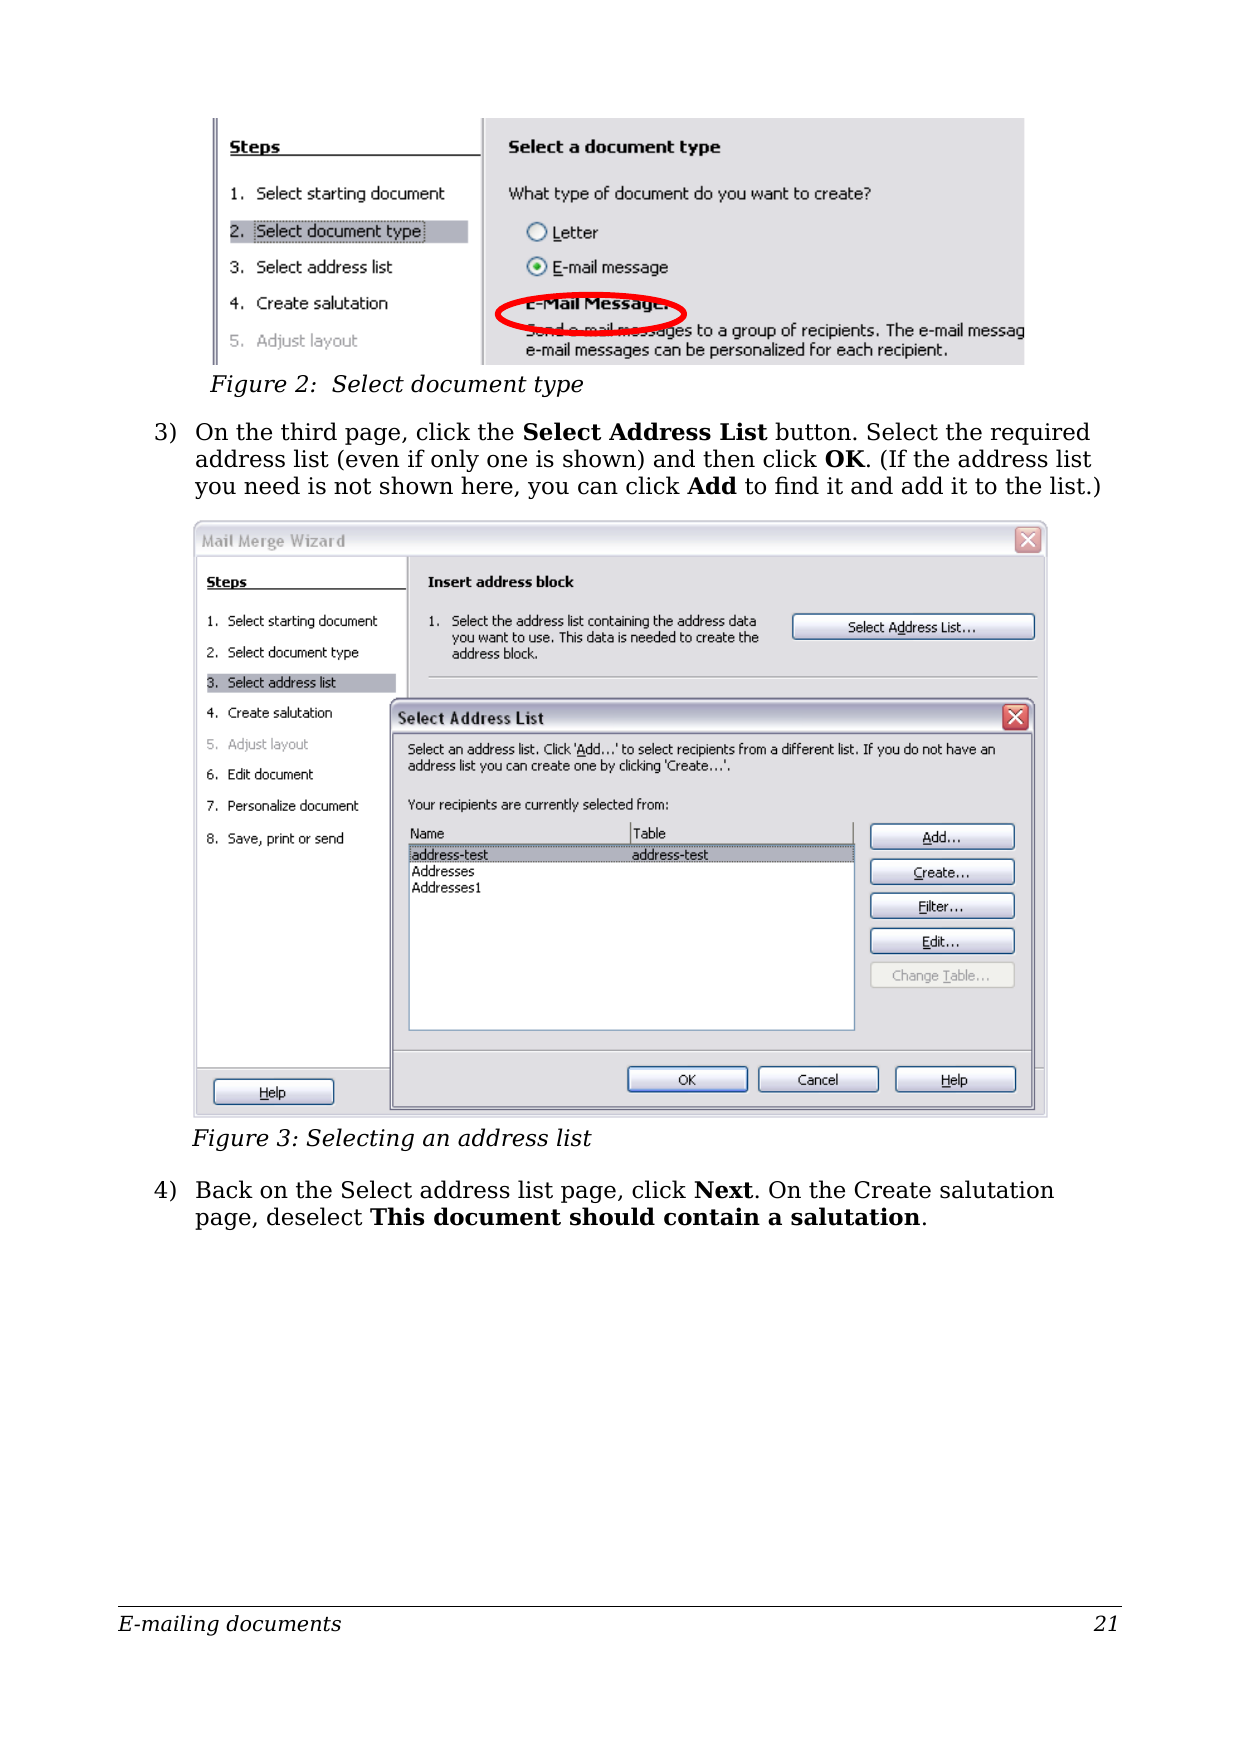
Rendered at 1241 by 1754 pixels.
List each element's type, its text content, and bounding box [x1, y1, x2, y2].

picture [192, 518, 1049, 1119]
text Figure 3: Selecting an address list [192, 1125, 1048, 1152]
text Figure 2: Select document type [210, 371, 1030, 398]
list On the third page, click the Select Address List button. Select the required address list (even if only one is shown) and then click OK. (If the address list you need is not shown here, you can click Add to find it and add it to the list.) [177, 419, 1122, 500]
picture [210, 118, 1025, 365]
list Back on the Select address list page, click Next. On the Create salutation page, deselect This document should contain a salutation. [177, 1177, 1122, 1231]
